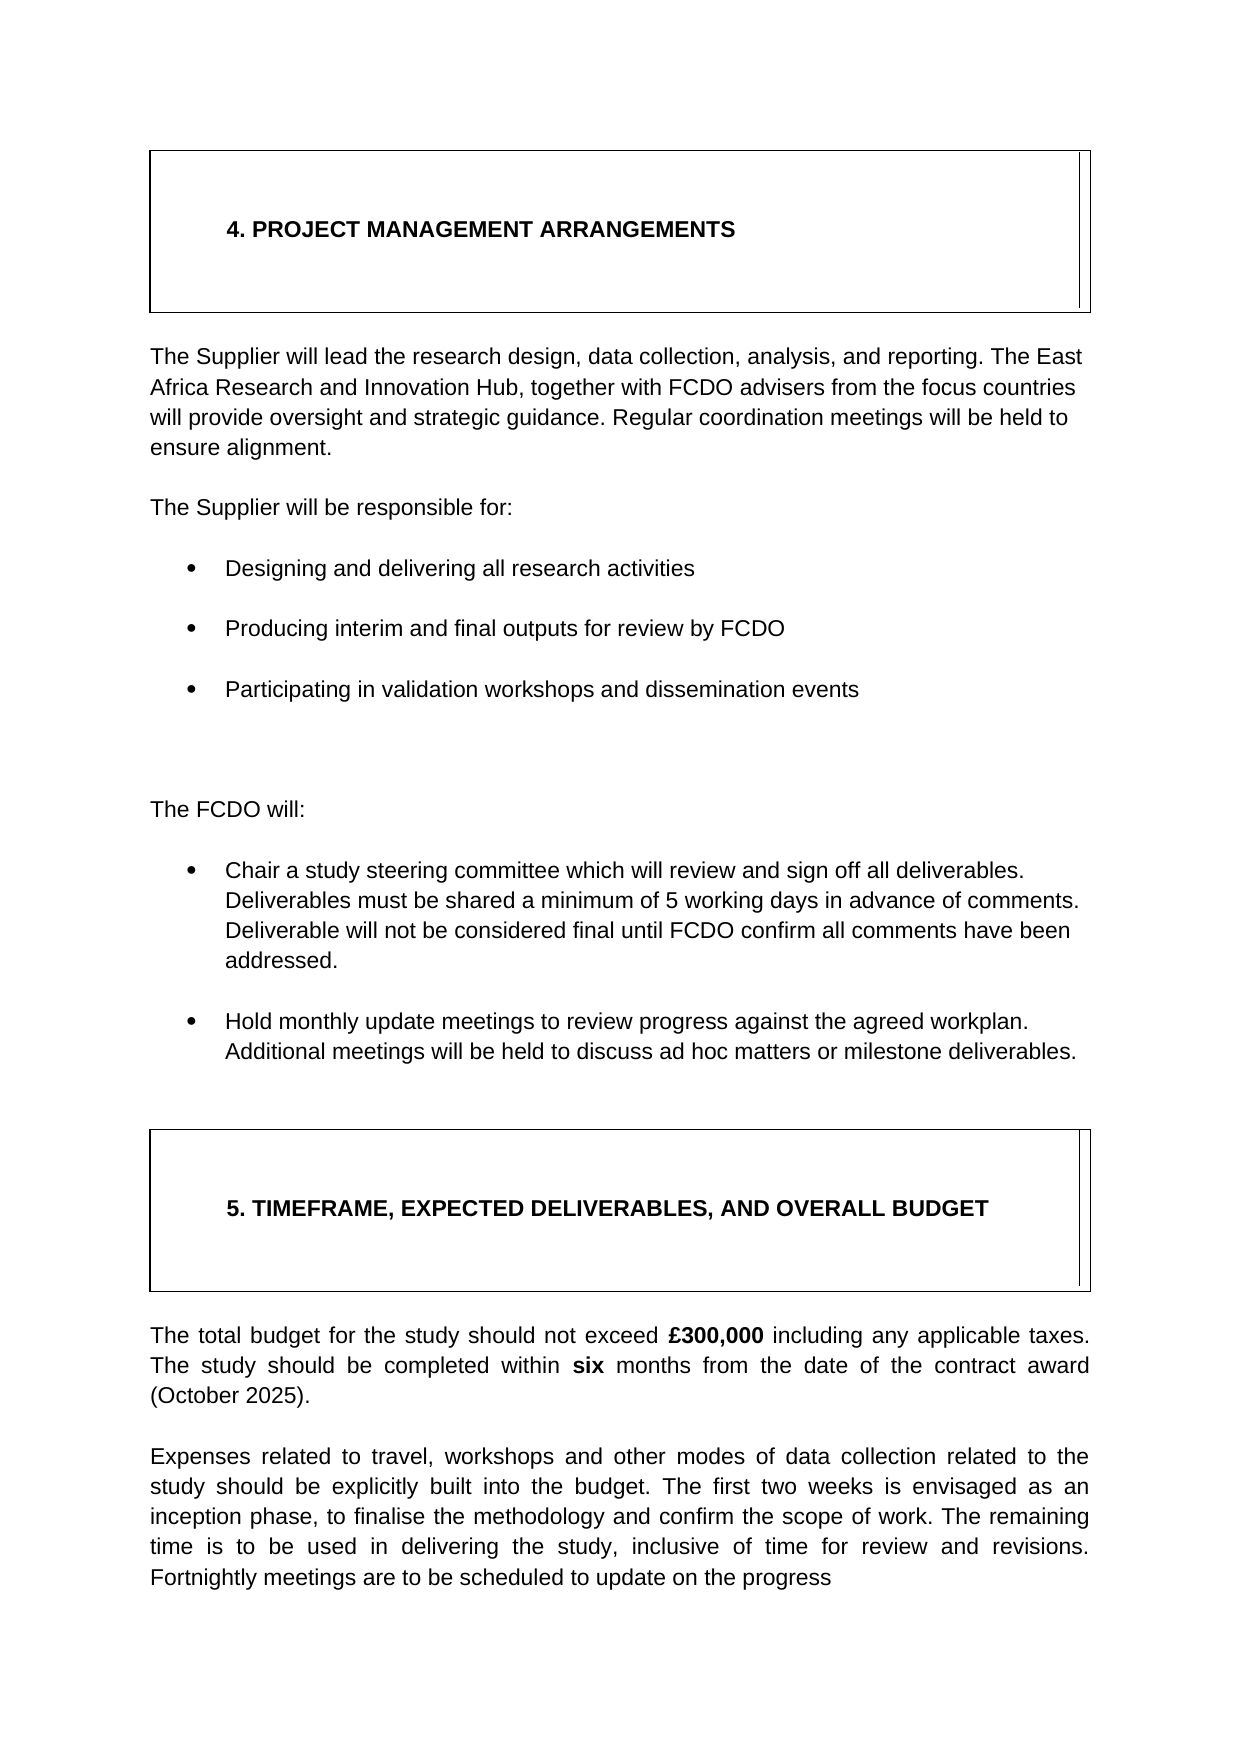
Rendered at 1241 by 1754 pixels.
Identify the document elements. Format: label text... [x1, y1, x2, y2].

text The total budget for the study should not exceed £300,000 including any applicable taxes. The study should be completed within six months from the date of the contract award (October 2025). [150, 1322, 1091, 1409]
list Hold monthly update meetings to review progress against the agreed workplan. Additional meetings will be held to discuss ad hoc matters or milestone deliverables. [187, 1008, 1091, 1064]
text The FCDO will: [150, 796, 1091, 823]
text The Supplier will lead the research design, data collection, analysis, and reporting. The East Africa Research and Innovation Hub, together with FCDO advisers from the focus countries will provide oversight and strategic guidance. Regular coordination meetings will be held to ensure alignment. [150, 343, 1091, 460]
table_header 5. TIMEFRAME, EXPECTED DELIVERABLES, AND OVERALL BUDGET [151, 1130, 1090, 1291]
list Chair a study steering committee which will review and sign off all deliverables. Deliverables must be shared a minimum of 5 working days in advance of comments. Deliverable will not be considered final until FCDO confirm all comments have been addressed. [187, 857, 1091, 974]
table_header 4. PROJECT MANAGEMENT ARRANGEMENTS [151, 151, 1090, 312]
list Participating in validation workshops and dissemination events [187, 676, 1091, 702]
text Expenses related to travel, workshops and other modes of data collection related to the study should be explicitly built into the budget. The first two weeks is envisaged as an inception phase, to finalise the methodology and confirm the scope of work. The remaining time is to be used in delivering the study, inclusive of time for review and revisions. Fortnightly meetings are to be scheduled to update on the progress [150, 1443, 1091, 1590]
list Producing interim and final outputs for review by FCDO [187, 615, 1091, 641]
list Designing and delivering all research activities [187, 555, 1091, 581]
text The Supplier will be responsible for: [150, 494, 1091, 521]
